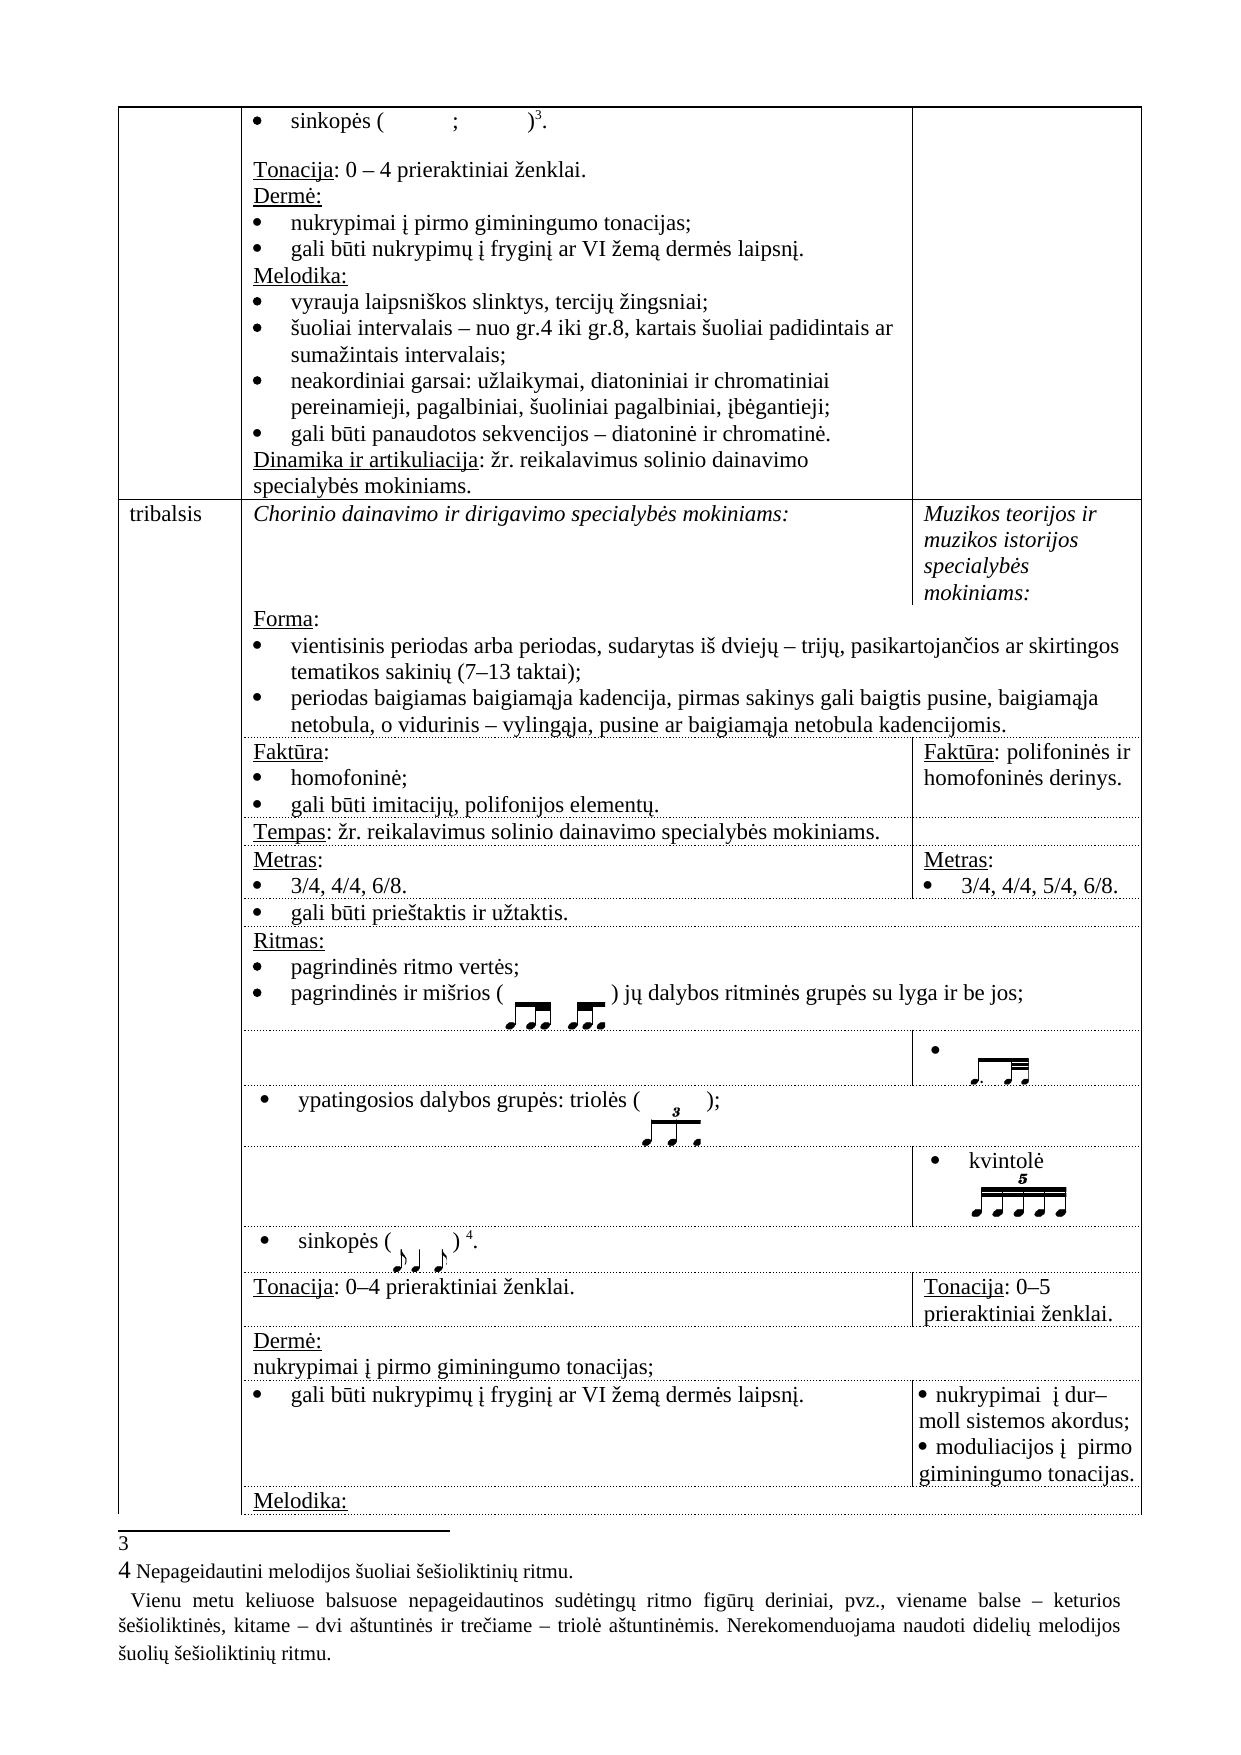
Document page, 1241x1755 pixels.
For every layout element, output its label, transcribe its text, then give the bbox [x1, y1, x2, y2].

table_cell [119, 737, 241, 817]
table_cell Faktūra:  homofoninė;  gali būti imitacijų, polifonijos elementų. [242, 737, 912, 817]
table_cell  gali būti prieštaktis ir užtaktis. [242, 898, 1141, 926]
table_cell [119, 926, 241, 1029]
table_cell tribalsis [119, 500, 241, 605]
table_cell Tonacija: 0–4 prieraktiniai ženklai. [242, 1272, 912, 1326]
table_cell Muzikos teorijos ir muzikos istorijos specialybės mokiniams: [913, 500, 1141, 605]
table_cell  sinkopės ( ) . [242, 1226, 1141, 1272]
table_cell Tonacija: 0–5 prieraktiniai ženklai. [913, 1272, 1141, 1326]
table_cell [119, 1030, 241, 1085]
table_cell Dermė: nukrypimai į pirmo giminingumo tonacijas; [242, 1326, 1141, 1380]
table_cell Metras:  3/4, 4/4, 6/8. [242, 845, 912, 898]
table_cell Melodika: [242, 1486, 1141, 1513]
table_cell [119, 1226, 241, 1272]
table_cell Faktūra: polifoninės ir homofoninės derinys. [913, 737, 1141, 817]
table_cell  [913, 1030, 1141, 1085]
table_cell  kvintolė [913, 1146, 1141, 1226]
table_cell [119, 1380, 241, 1486]
table_cell Ritmas:  pagrindinės ritmo vertės;  pagrindinės ir mišrios ( ) jų dalybos ritminės grupės su lyga ir be jos; [242, 926, 1141, 1029]
table_cell [119, 898, 241, 926]
table_cell [119, 1085, 241, 1146]
table_cell Chorinio dainavimo ir dirigavimo specialybės mokiniams: [242, 500, 912, 605]
table_cell [119, 817, 241, 844]
table_cell  ypatingosios dalybos grupės: triolės ( ); [242, 1085, 1141, 1146]
table_cell [242, 1030, 912, 1085]
table_cell Tempas: žr. reikalavimus solinio dainavimo specialybės mokiniams. [242, 817, 912, 844]
table_cell [119, 845, 241, 898]
table_cell [913, 108, 1141, 499]
table_cell  nukrypimai į dur–moll sistemos akordus;  moduliacijos į pirmo giminingumo tonacijas. [913, 1380, 1141, 1486]
table_cell [913, 817, 1141, 844]
table_cell Metras:  3/4, 4/4, 5/4, 6/8. [913, 845, 1141, 898]
table_cell Forma:  vientisinis periodas arba periodas, sudarytas iš dviejų – trijų, pasikartojančios ar skirtingos tematikos sakinių (7–13 taktai);  periodas baigiamas baigiamąja kadencija, pirmas sakinys gali baigtis pusine, baigiamąja netobula, o vidurinis – vylingąja, pusine ar baigiamąja netobula kadencijomis. [242, 605, 1141, 737]
table_cell [119, 1272, 241, 1326]
table_cell  sinkopės ( ; ). Tonacija: 0 – 4 prieraktiniai ženklai. Dermė:  nukrypimai į pirmo giminingumo tonacijas;  gali būti nukrypimų į fryginį ar VI žemą dermės laipsnį. Melodika:  vyrauja laipsniškos slinktys, tercijų žingsniai;  šuoliai intervalais – nuo gr.4 iki gr.8, kartais šuoliai padidintais ar sumažintais intervalais;  neakordiniai garsai: užlaikymai, diatoniniai ir chromatiniai pereinamieji, pagalbiniai, šuoliniai pagalbiniai, įbėgantieji;  gali būti panaudotos sekvencijos – diatoninė ir chromatinė. Dinamika ir artikuliacija: žr. reikalavimus solinio dainavimo specialybės mokiniams. [242, 108, 912, 499]
table_cell [119, 605, 241, 737]
table_cell [119, 1486, 241, 1513]
table_cell [119, 1146, 241, 1226]
table_cell [242, 1146, 912, 1226]
table_cell [119, 1326, 241, 1380]
table_cell  gali būti nukrypimų į fryginį ar VI žemą dermės laipsnį. [242, 1380, 912, 1486]
table_cell [119, 108, 241, 499]
